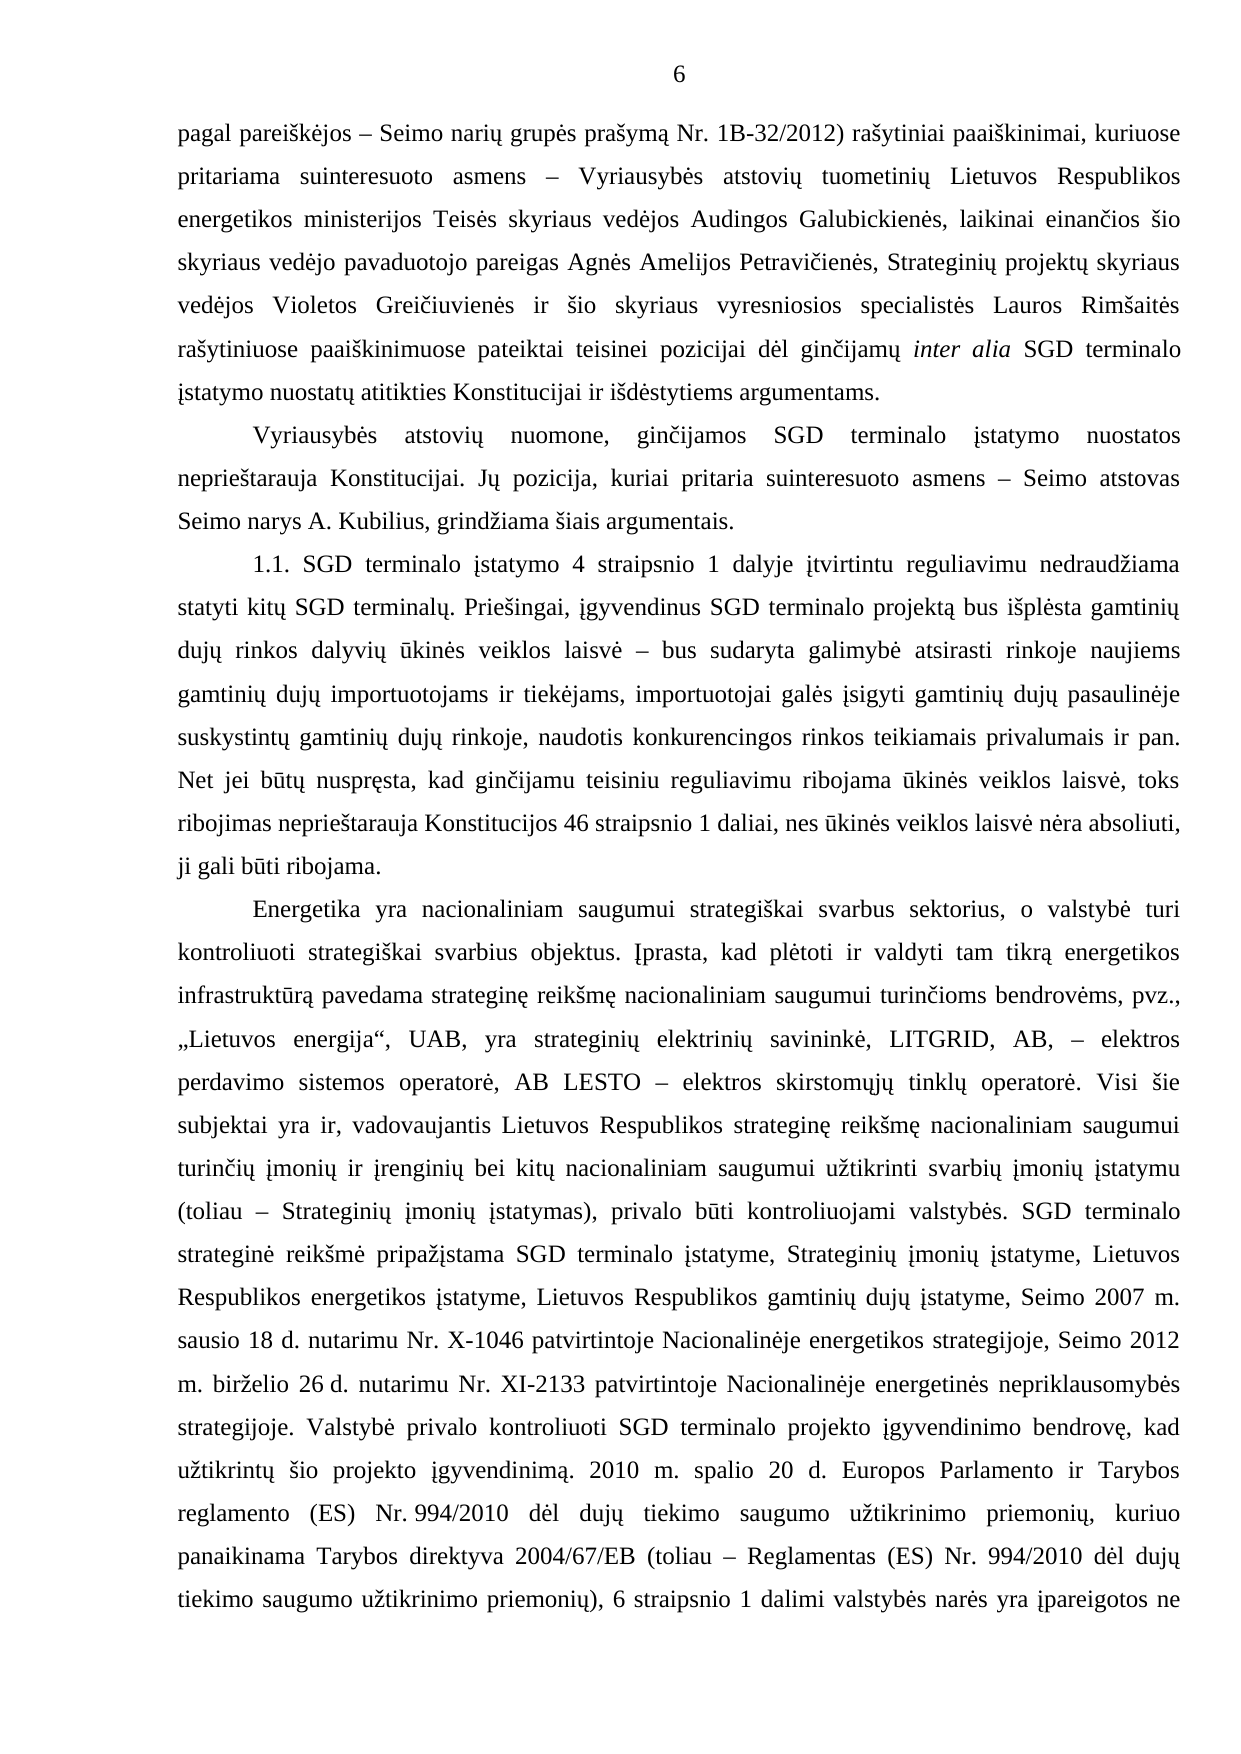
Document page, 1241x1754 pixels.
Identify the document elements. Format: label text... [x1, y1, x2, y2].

text Vyriausybės atstovių nuomone, ginčijamos SGD terminalo įstatymo nuostatos neprieštarauja Konstitucijai. Jų pozicija, kuriai pritaria suinteresuoto asmens – Seimo atstovas Seimo narys A. Kubilius, grindžiama šiais argumentais. [177, 420, 1181, 535]
text pagal pareiškėjos – Seimo narių grupės prašymą Nr. 1B-32/2012) rašytiniai paaiškinimai, kuriuose pritariama suinteresuoto asmens – Vyriausybės atstovių tuometinių Lietuvos Respublikos energetikos ministerijos Teisės skyriaus vedėjos Audingos Galubickienės, laikinai einančios šio skyriaus vedėjo pavaduotojo pareigas Agnės Amelijos Petravičienės, Strateginių projektų skyriaus vedėjos Violetos Greičiuvienės ir šio skyriaus vyresniosios specialistės Lauros Rimšaitės rašytiniuose paaiškinimuose pateiktai teisinei pozicijai dėl ginčijamų inter alia SGD terminalo įstatymo nuostatų atitikties Konstitucijai ir išdėstytiems argumentams. [177, 118, 1181, 406]
text 1.1. SGD terminalo įstatymo 4 straipsnio 1 dalyje įtvirtintu reguliavimu nedraudžiama statyti kitų SGD terminalų. Priešingai, įgyvendinus SGD terminalo projektą bus išplėsta gamtinių dujų rinkos dalyvių ūkinės veiklos laisvė – bus sudaryta galimybė atsirasti rinkoje naujiems gamtinių dujų importuotojams ir tiekėjams, importuotojai galės įsigyti gamtinių dujų pasaulinėje suskystintų gamtinių dujų rinkoje, naudotis konkurencingos rinkos teikiamais privalumais ir pan. Net jei būtų nuspręsta, kad ginčijamu teisiniu reguliavimu ribojama ūkinės veiklos laisvė, toks ribojimas neprieštarauja Konstitucijos 46 straipsnio 1 daliai, nes ūkinės veiklos laisvė nėra absoliuti, ji gali būti ribojama. [177, 549, 1181, 880]
text Energetika yra nacionaliniam saugumui strategiškai svarbus sektorius, o valstybė turi kontroliuoti strategiškai svarbius objektus. Įprasta, kad plėtoti ir valdyti tam tikrą energetikos infrastruktūrą pavedama strateginę reikšmę nacionaliniam saugumui turinčioms bendrovėms, pvz., „Lietuvos energija“, UAB, yra strateginių elektrinių savininkė, LITGRID, AB, – elektros perdavimo sistemos operatorė, AB LESTO – elektros skirstomųjų tinklų operatorė. Visi šie subjektai yra ir, vadovaujantis Lietuvos Respublikos strateginę reikšmę nacionaliniam saugumui turinčių įmonių ir įrenginių bei kitų nacionaliniam saugumui užtikrinti svarbių įmonių įstatymu (toliau – Strateginių įmonių įstatymas), privalo būti kontroliuojami valstybės. SGD terminalo strateginė reikšmė pripažįstama SGD terminalo įstatyme, Strateginių įmonių įstatyme, Lietuvos Respublikos energetikos įstatyme, Lietuvos Respublikos gamtinių dujų įstatyme, Seimo 2007 m. sausio 18 d. nutarimu Nr. X-1046 patvirtintoje Nacionalinėje energetikos strategijoje, Seimo 2012 m. birželio 26 d. nutarimu Nr. XI-2133 patvirtintoje Nacionalinėje energetinės nepriklausomybės strategijoje. Valstybė privalo kontroliuoti SGD terminalo projekto įgyvendinimo bendrovę, kad užtikrintų šio projekto įgyvendinimą. 2010 m. spalio 20 d. Europos Parlamento ir Tarybos reglamento (ES) Nr. 994/2010 dėl dujų tiekimo saugumo užtikrinimo priemonių, kuriuo panaikinama Tarybos direktyva 2004/67/EB (toliau – Reglamentas (ES) Nr. 994/2010 dėl dujų tiekimo saugumo užtikrinimo priemonių), 6 straipsnio 1 dalimi valstybės narės yra įpareigotos ne [177, 894, 1181, 1613]
